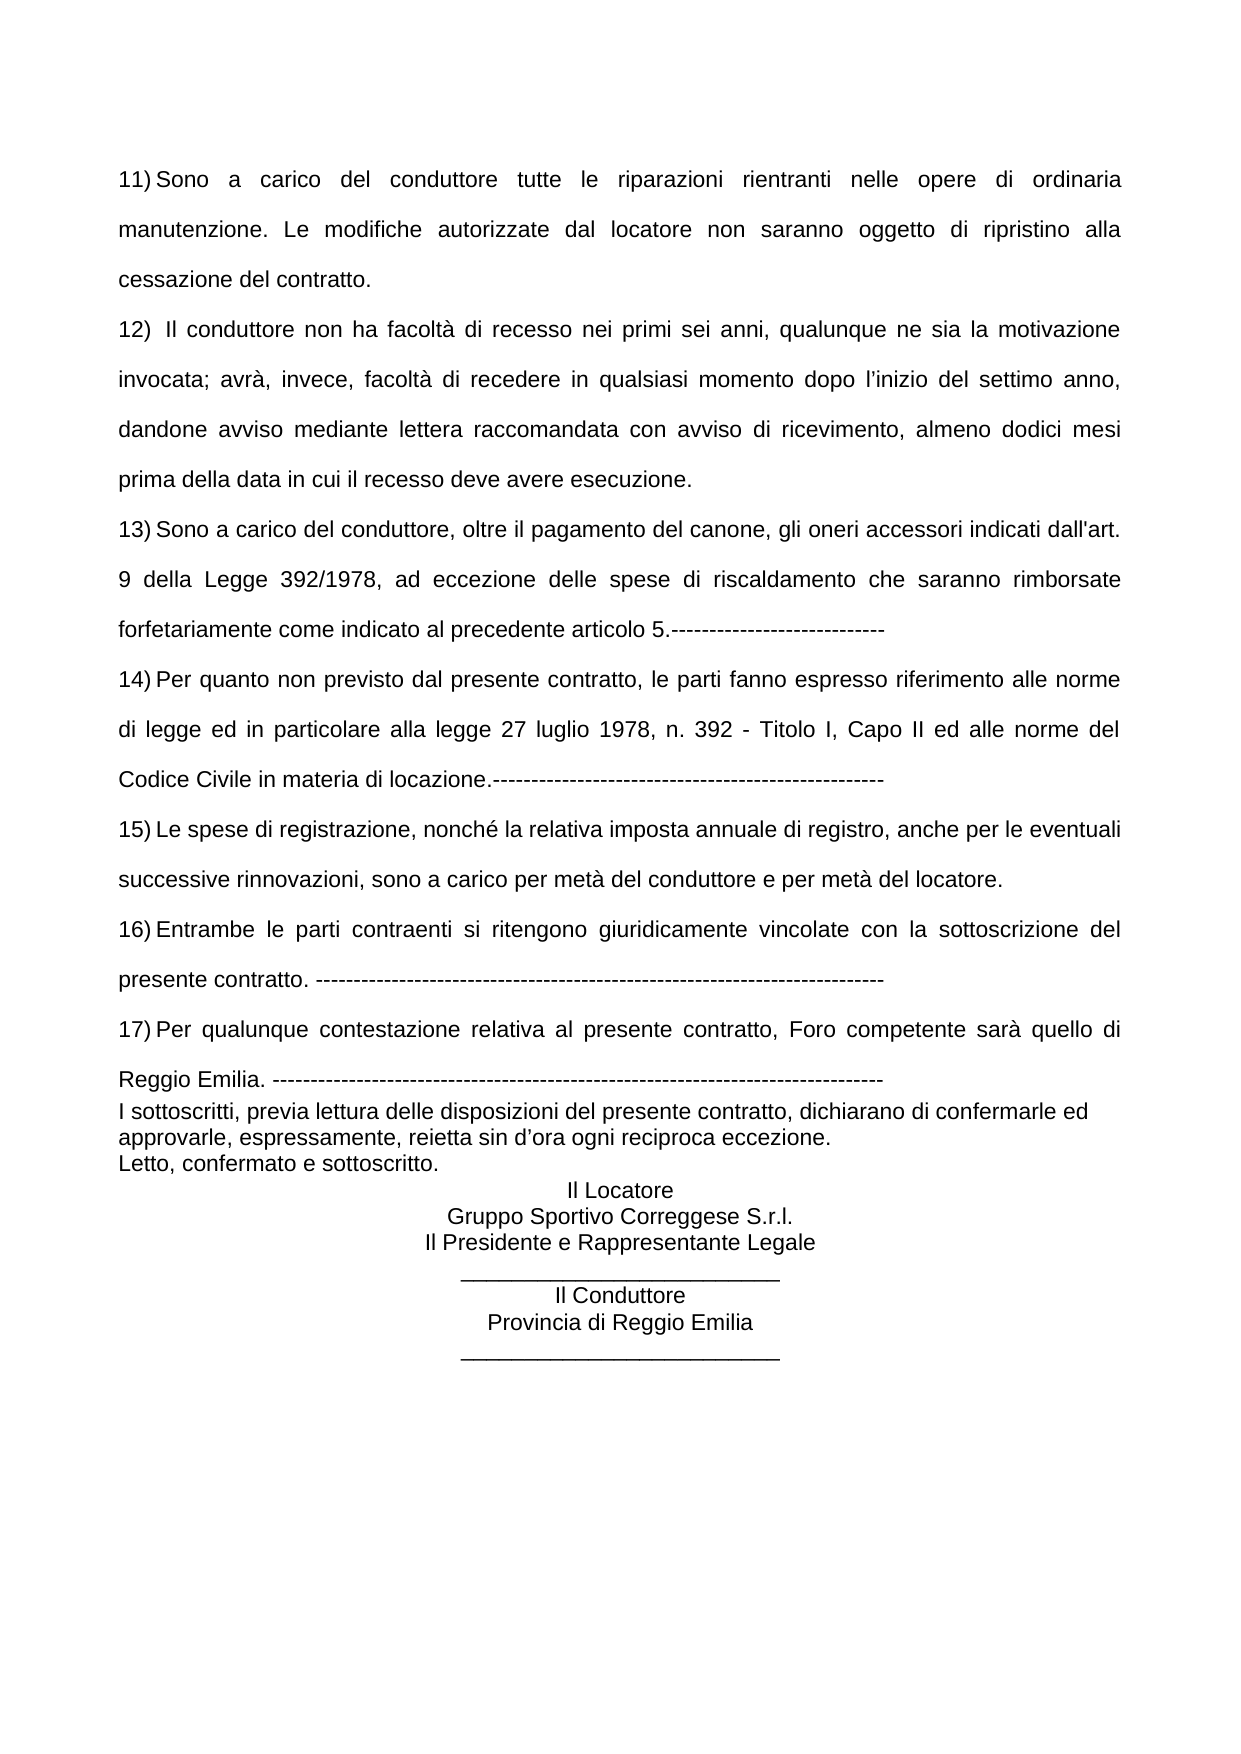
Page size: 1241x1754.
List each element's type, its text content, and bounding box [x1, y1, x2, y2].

list Sono a carico del conduttore tutte le riparazioni rientranti nelle opere di ordinaria manutenzione. Le modifiche autorizzate dal locatore non saranno oggetto di ripristino alla cessazione del contratto. [118, 148, 1122, 298]
text Gruppo Sportivo Correggese S.r.l. [118, 1203, 1122, 1229]
text _________________________ [118, 1256, 1122, 1282]
text Il Locatore [118, 1177, 1122, 1203]
text Il Conduttore [118, 1282, 1122, 1308]
list Per quanto non previsto dal presente contratto, le parti fanno espresso riferimento alle norme di legge ed in particolare alla legge 27 luglio 1978, n. 392 - Titolo I, Capo II ed alle norme del Codice Civile in materia di locazione. [118, 648, 1122, 798]
text Letto, confermato e sottoscritto. [118, 1150, 1122, 1177]
text I sottoscritti, previa lettura delle disposizioni del presente contratto, dichiarano di confermarle ed approvarle, espressamente, reietta sin d’ora ogni reciproca eccezione. [118, 1098, 1122, 1150]
list Le spese di registrazione, nonché la relativa imposta annuale di registro, anche per le eventuali successive rinnovazioni, sono a carico per metà del conduttore e per metà del locatore. [118, 798, 1122, 898]
list Il conduttore non ha facoltà di recesso nei primi sei anni, qualunque ne sia la motivazione invocata; avrà, invece, facoltà di recedere in qualsiasi momento dopo l’inizio del settimo anno, dandone avviso mediante lettera raccomandata con avviso di ricevimento, almeno dodici mesi prima della data in cui il recesso deve avere esecuzione. [118, 298, 1122, 498]
text Provincia di Reggio Emilia [118, 1308, 1122, 1335]
list Per qualunque contestazione relativa al presente contratto, Foro competente sarà quello di Reggio Emilia. [118, 998, 1122, 1098]
list Sono a carico del conduttore, oltre il pagamento del canone, gli oneri accessori indicati dall'art. 9 della Legge 392/1978, ad eccezione delle spese di riscaldamento che saranno rimborsate forfetariamente come indicato al precedente articolo 5. [118, 498, 1122, 648]
text Il Presidente e Rappresentante Legale [118, 1229, 1122, 1256]
text _________________________ [118, 1335, 1122, 1361]
list Entrambe le parti contraenti si ritengono giuridicamente vincolate con la sottoscrizione del presente contratto. [118, 898, 1122, 998]
